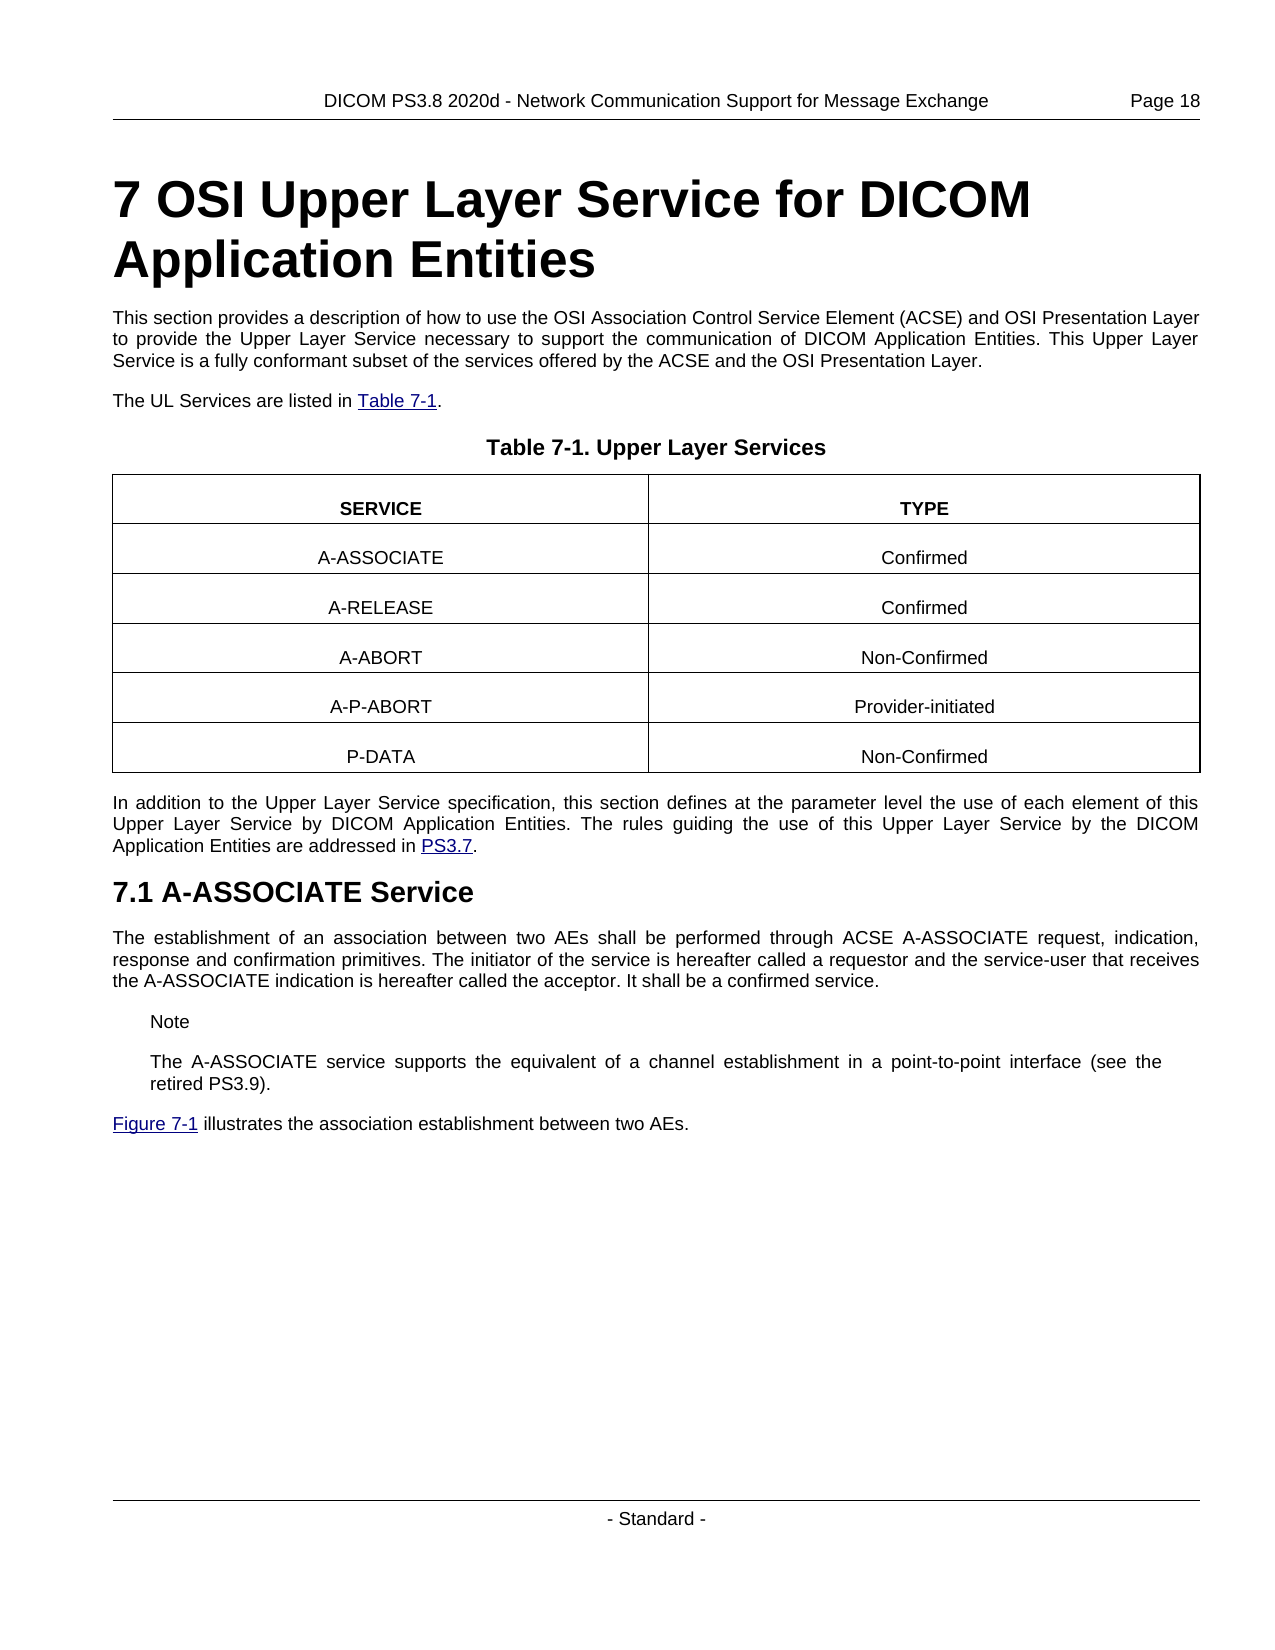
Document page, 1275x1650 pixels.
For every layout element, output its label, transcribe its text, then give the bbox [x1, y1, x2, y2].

table_cell Non-Confirmed [649, 723, 1199, 772]
text The A-ASSOCIATE service supports the equivalent of a channel establishment in a point-to-point interface (see the retired PS3.9). [150, 1051, 1162, 1094]
table_cell P-DATA [113, 723, 648, 772]
table_cell A-ABORT [113, 624, 648, 672]
table_header SERVICE [113, 475, 648, 523]
table_cell A-RELEASE [113, 574, 648, 623]
text Figure 7-1 illustrates the association establishment between two AEs. [112, 1113, 1200, 1134]
text The UL Services are listed in Table 7-1. [112, 390, 1200, 412]
table_cell Non-Confirmed [649, 624, 1199, 672]
text Table 7-1. Upper Layer Services [112, 434, 1200, 460]
table_header TYPE [649, 475, 1199, 523]
text 7.1 A-ASSOCIATE Service [112, 875, 1200, 908]
text This section provides a description of how to use the OSI Association Control Service Element (ACSE) and OSI Presentation Layer to provide the Upper Layer Service necessary to support the communication of DICOM Application Entities. This Upper Layer Service is a fully conformant subset of the services offered by the ACSE and the OSI Presentation Layer. [112, 307, 1200, 371]
text The establishment of an association between two AEs shall be performed through ACSE A-ASSOCIATE request, indication, response and confirmation primitives. The initiator of the service is hereafter called a requestor and the service-user that receives the A-ASSOCIATE indication is hereafter called the acceptor. It shall be a confirmed service. [112, 927, 1200, 992]
table_cell Confirmed [649, 524, 1199, 573]
text In addition to the Upper Layer Service specification, this section defines at the parameter level the use of each element of this Upper Layer Service by DICOM Application Entities. The rules guiding the use of this Upper Layer Service by the DICOM Application Entities are addressed in PS3.7. [112, 791, 1200, 856]
table_cell Confirmed [649, 574, 1199, 623]
table_cell Provider-initiated [649, 673, 1199, 722]
table_cell A-P-ABORT [113, 673, 648, 722]
text Note [150, 1011, 1162, 1032]
table_cell A-ASSOCIATE [113, 524, 648, 573]
text 7 OSI Upper Layer Service for DICOM Application Entities [112, 169, 1200, 288]
